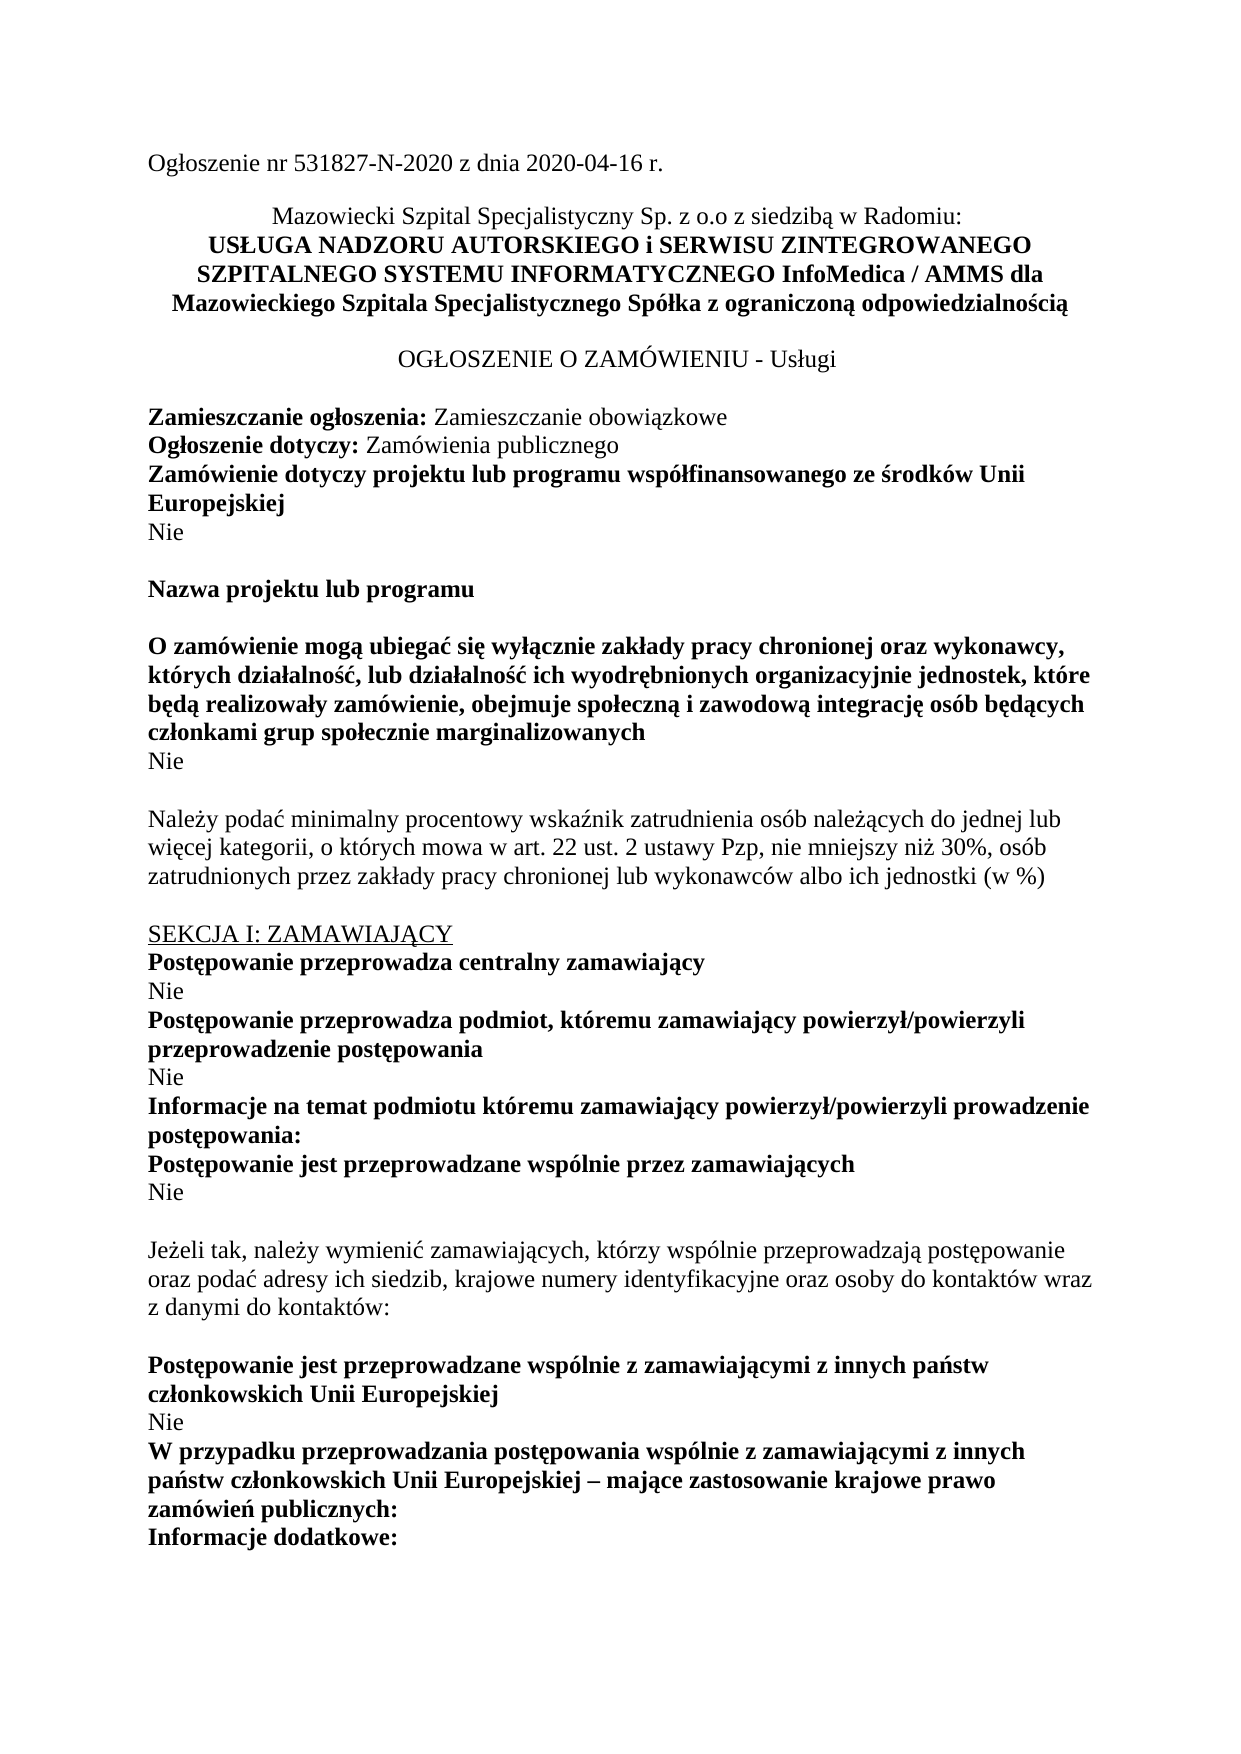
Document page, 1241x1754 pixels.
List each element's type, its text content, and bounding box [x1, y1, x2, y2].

text Nazwa projektu lub programu [148, 546, 1093, 631]
text Ogłoszenie nr 531827-N-2020 z dnia 2020-04-16 r. [148, 148, 1093, 176]
text Należy podać minimalny procentowy wskaźnik zatrudnienia osób należących do jednej lub więcej kategorii, o których mowa w art. 22 ust. 2 ustawy Pzp, nie mniejszy niż 30%, osób zatrudnionych przez zakłady pracy chronionej lub wykonawców albo ich jednostki (w %) [148, 775, 1093, 919]
text Nie [148, 746, 1093, 775]
text Zamówienie dotyczy projektu lub programu współfinansowanego ze środków Unii Europejskiej [148, 459, 1093, 517]
text O zamówienie mogą ubiegać się wyłącznie zakłady pracy chronionej oraz wykonawcy, których działalność, lub działalność ich wyodrębnionych organizacyjnie jednostek, które będą realizowały zamówienie, obejmuje społeczną i zawodową integrację osób będących członkami grup społecznie marginalizowanych [148, 631, 1093, 746]
text Postępowanie przeprowadza centralny zamawiający [148, 947, 1093, 976]
text Nie [148, 517, 1093, 546]
text Ogłoszenie dotyczy: Zamówienia publicznego [148, 431, 1093, 459]
text Jeżeli tak, należy wymienić zamawiających, którzy wspólnie przeprowadzają postępowanie oraz podać adresy ich siedzib, krajowe numery identyfikacyjne oraz osoby do kontaktów wraz z danymi do kontaktów: Postępowanie jest przeprowadzane wspólnie z zamawiającymi z innych państw członkowskich Unii Europejskiej [148, 1206, 1093, 1407]
text W przypadku przeprowadzania postępowania wspólnie z zamawiającymi z innych państw członkowskich Unii Europejskiej – mające zastosowanie krajowe prawo zamówień publicznych: Informacje dodatkowe: [148, 1436, 1093, 1551]
text Nie [148, 1062, 1093, 1091]
text Nie [148, 976, 1093, 1005]
text SEKCJA I: ZAMAWIAJĄCY [148, 919, 1093, 947]
text Informacje na temat podmiotu któremu zamawiający powierzył/powierzyli prowadzenie postępowania: Postępowanie jest przeprowadzane wspólnie przez zamawiających [148, 1091, 1093, 1177]
text Nie [148, 1407, 1093, 1436]
text Postępowanie przeprowadza podmiot, któremu zamawiający powierzył/powierzyli przeprowadzenie postępowania [148, 1005, 1093, 1062]
text USŁUGA NADZORU AUTORSKIEGO i SERWISU ZINTEGROWANEGO SZPITALNEGO SYSTEMU INFORMATYCZNEGO InfoMedica / AMMS dla Mazowieckiego Szpitala Specjalistycznego Spółka z ograniczoną odpowiedzialnością [148, 230, 1093, 344]
text Mazowiecki Szpital Specjalistyczny Sp. z o.o z siedzibą w Radomiu: [148, 201, 1093, 230]
text Nie [148, 1177, 1093, 1206]
text OGŁOSZENIE O ZAMÓWIENIU - Usługi [148, 344, 1093, 373]
text Zamieszczanie ogłoszenia: Zamieszczanie obowiązkowe [148, 402, 1093, 431]
